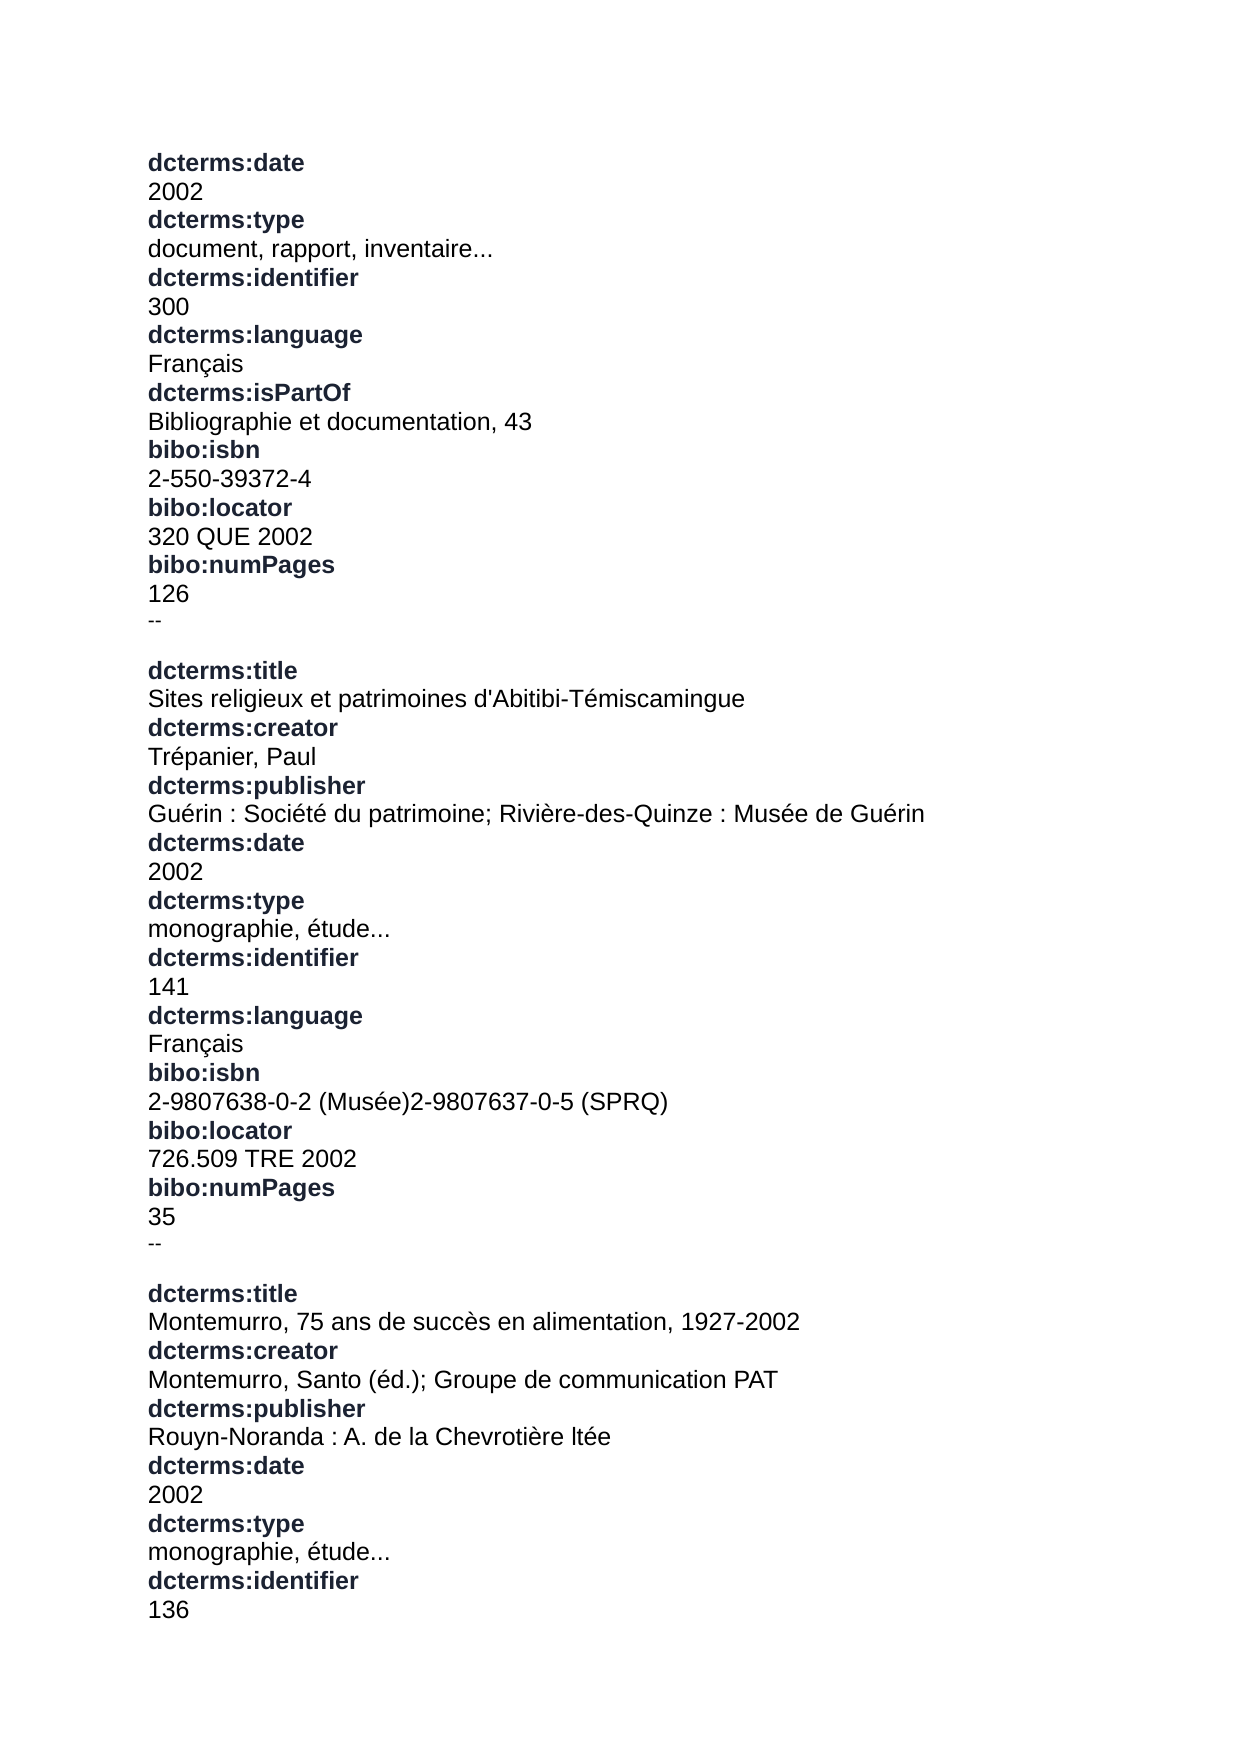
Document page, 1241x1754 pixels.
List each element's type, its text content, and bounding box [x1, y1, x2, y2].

text -- [148, 1231, 1092, 1254]
text 2-550-39372-4 [148, 464, 1092, 493]
text 2-9807638-0-2 (Musée)2-9807637-0-5 (SPRQ) [148, 1087, 1092, 1116]
text dcterms:type [148, 1508, 1092, 1537]
text bibo:locator [148, 1116, 1092, 1144]
text Bibliographie et documentation, 43 [148, 406, 1092, 435]
text dcterms:publisher [148, 1393, 1092, 1422]
text 726.509 TRE 2002 [148, 1144, 1092, 1173]
text bibo:isbn [148, 435, 1092, 464]
text monographie, étude... [148, 914, 1092, 943]
text 2002 [148, 1480, 1092, 1508]
text document, rapport, inventaire... [148, 234, 1092, 263]
text dcterms:title [148, 1278, 1092, 1307]
text dcterms:type [148, 886, 1092, 914]
text dcterms:identifier [148, 263, 1092, 291]
text Sites religieux et patrimoines d'Abitibi-Témiscamingue [148, 684, 1092, 713]
text dcterms:date [148, 1451, 1092, 1480]
text dcterms:creator [148, 713, 1092, 742]
text 320 QUE 2002 [148, 521, 1092, 550]
text Montemurro, 75 ans de succès en alimentation, 1927-2002 [148, 1307, 1092, 1336]
text dcterms:title [148, 656, 1092, 684]
text dcterms:publisher [148, 771, 1092, 799]
text bibo:locator [148, 493, 1092, 521]
text dcterms:date [148, 148, 1092, 176]
text 126 [148, 579, 1092, 608]
text 300 [148, 291, 1092, 320]
text Rouyn-Noranda : A. de la Chevrotière ltée [148, 1422, 1092, 1451]
text dcterms:type [148, 205, 1092, 234]
text 35 [148, 1202, 1092, 1231]
text Français [148, 1029, 1092, 1058]
text dcterms:creator [148, 1336, 1092, 1365]
text 141 [148, 972, 1092, 1001]
text dcterms:date [148, 828, 1092, 857]
text -- [148, 608, 1092, 632]
text monographie, étude... [148, 1537, 1092, 1566]
text dcterms:identifier [148, 1566, 1092, 1595]
text bibo:numPages [148, 1173, 1092, 1202]
text Montemurro, Santo (éd.); Groupe de communication PAT [148, 1365, 1092, 1393]
text 136 [148, 1595, 1092, 1623]
text dcterms:isPartOf [148, 378, 1092, 406]
text Guérin : Société du patrimoine; Rivière-des-Quinze : Musée de Guérin [148, 799, 1092, 828]
text 2002 [148, 176, 1092, 205]
text Français [148, 349, 1092, 378]
text dcterms:language [148, 1001, 1092, 1029]
text dcterms:identifier [148, 943, 1092, 972]
text bibo:isbn [148, 1058, 1092, 1087]
text dcterms:language [148, 320, 1092, 349]
text Trépanier, Paul [148, 742, 1092, 771]
text 2002 [148, 857, 1092, 886]
text bibo:numPages [148, 550, 1092, 579]
